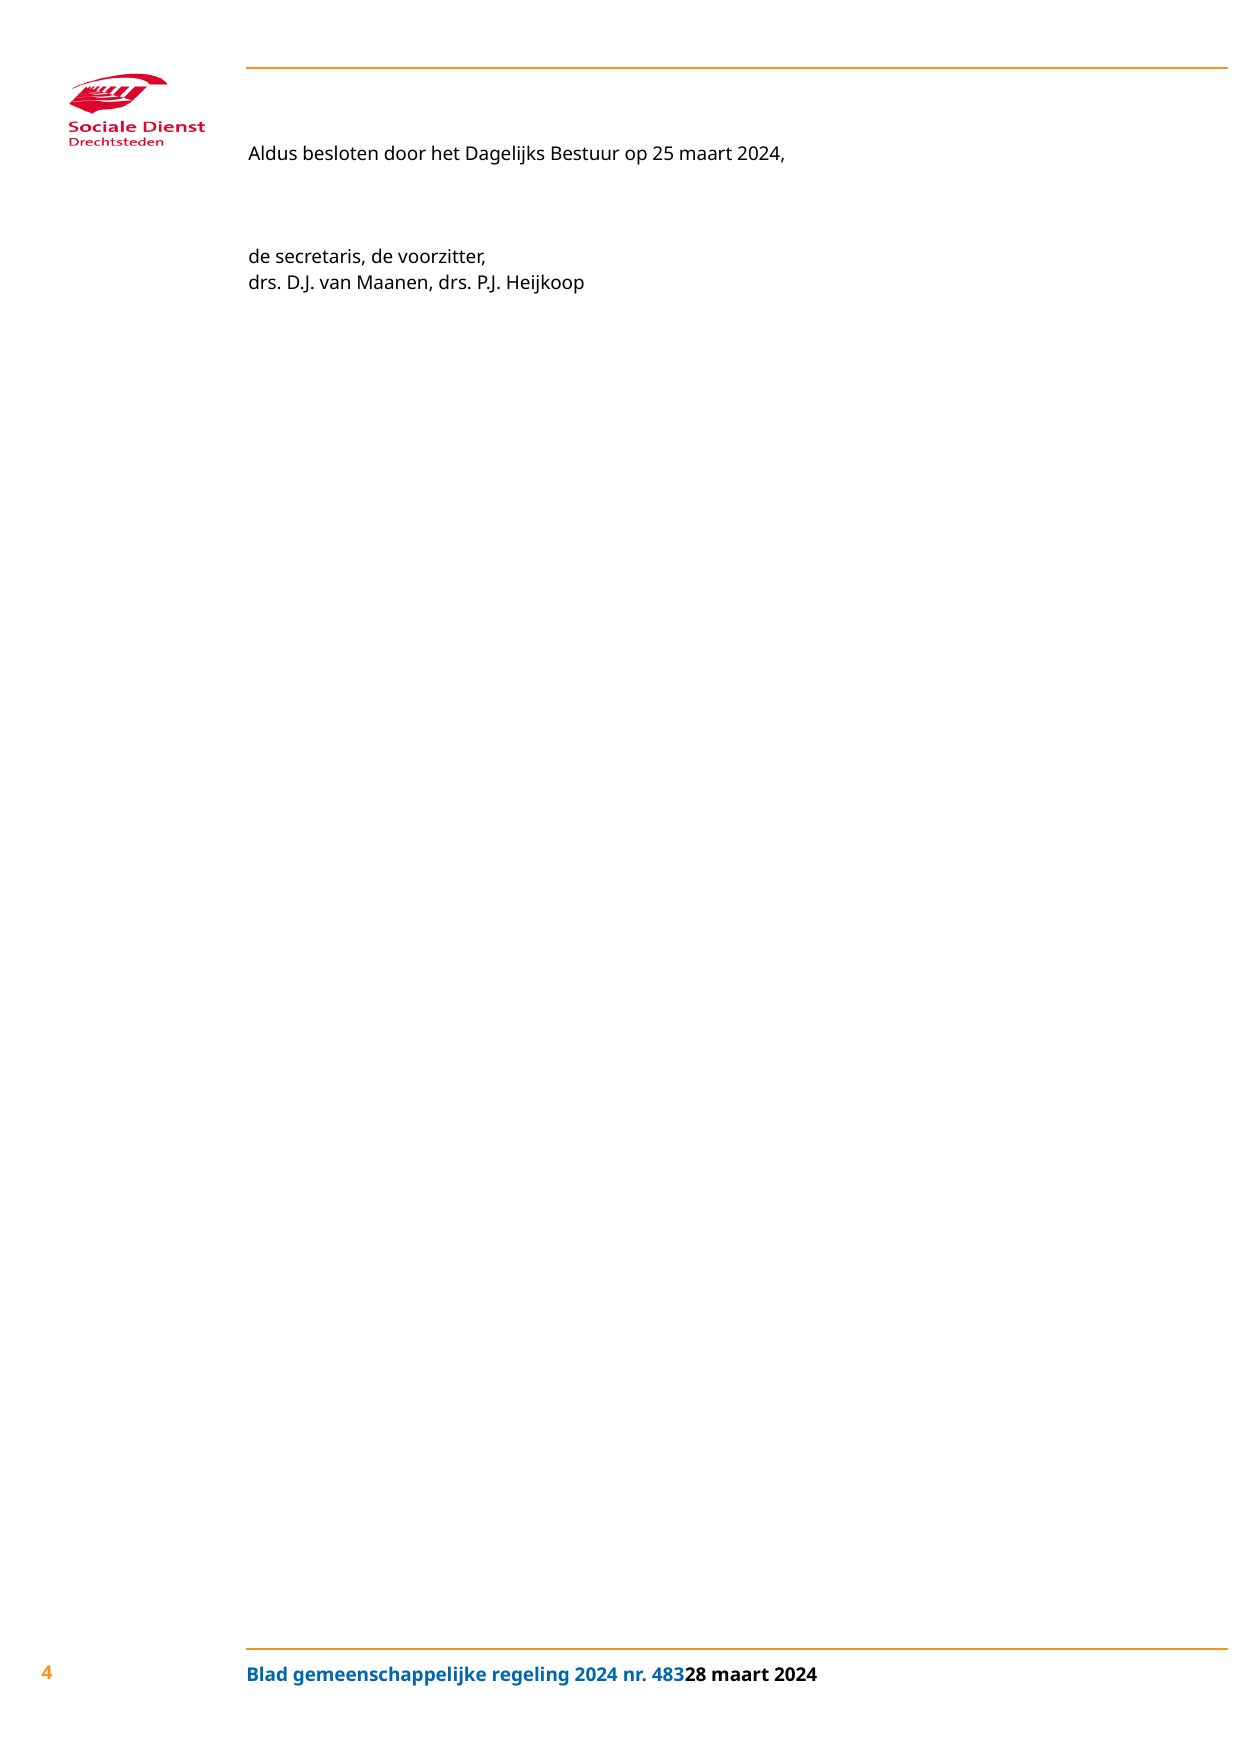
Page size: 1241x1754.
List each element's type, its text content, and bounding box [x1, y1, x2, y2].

text de secretaris, de voorzitter, [248, 243, 1152, 269]
text drs. D.J. van Maanen, drs. P.J. Heijkoop [248, 269, 1152, 295]
picture [41, 47, 231, 172]
text Aldus besloten door het Dagelijks Bestuur op 25 maart 2024, [248, 140, 1152, 166]
